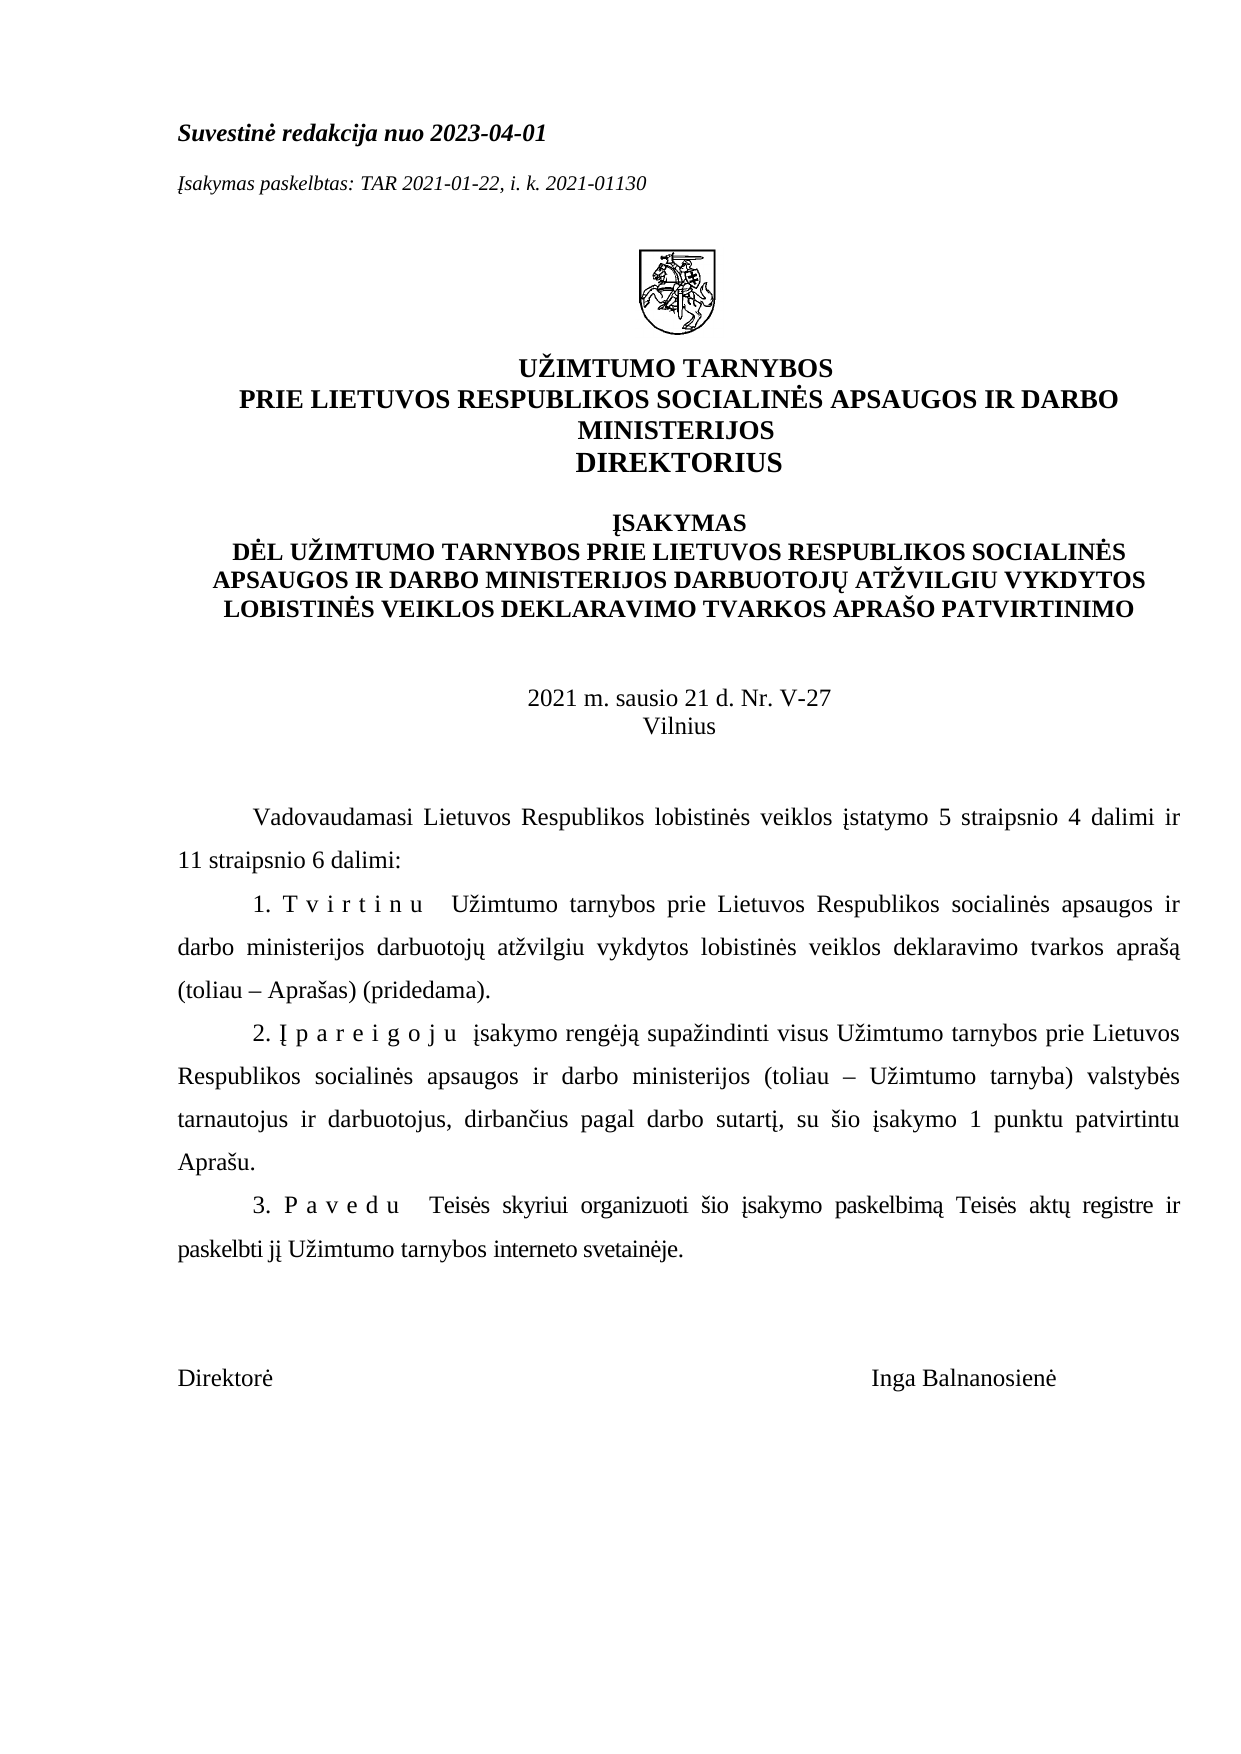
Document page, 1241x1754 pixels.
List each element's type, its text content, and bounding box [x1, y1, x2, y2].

text Vilnius [177, 711, 1181, 740]
text 3. Pavedu Teisės skyriui organizuoti šio įsakymo paskelbimą Teisės aktų registre ir paskelbti jį Užimtumo tarnybos interneto svetainėje. [177, 1191, 1181, 1262]
text ĮSAKYMAS [177, 508, 1181, 537]
text 2021 m. sausio 21 d. Nr. V-27 [177, 683, 1181, 711]
text Įsakymas paskelbtas: TAR 2021-01-22, i. k. 2021-01130 [177, 171, 1181, 195]
text 1. Tvirtinu Užimtumo tarnybos prie Lietuvos Respublikos socialinės apsaugos ir darbo ministerijos darbuotojų atžvilgiu vykdytos lobistinės veiklos deklaravimo tvarkos aprašą (toliau – Aprašas) (pridedama). [177, 889, 1181, 1004]
text Direktorė Inga Balnanosienė [177, 1363, 1181, 1392]
text PRIE LIETUVOS RESPUBLIKOS SOCIALINĖS APSAUGOS IR DARBO MINISTERIJOS [177, 383, 1181, 446]
text DIREKTORIUS [177, 446, 1181, 479]
text DĖL UŽIMTUMO TARNYBOS PRIE LIETUVOS RESPUBLIKOS SOCIALINĖS APSAUGOS IR DARBO MINISTERIJOS DARBUOTOJŲ ATŽVILGIU VYKDYTOS LOBISTINĖS VEIKLOS DEKLARAVIMO TVARKOS APRAŠO PATVIRTINIMO [177, 537, 1181, 623]
text UŽIMTUMO TARNYBOS [177, 352, 1181, 383]
text 2. Įpareigoju įsakymo rengėją supažindinti visus Užimtumo tarnybos prie Lietuvos Respublikos socialinės apsaugos ir darbo ministerijos (toliau – Užimtumo tarnyba) valstybės tarnautojus ir darbuotojus, dirbančius pagal darbo sutartį, su šio įsakymo 1 punktu patvirtintu Aprašu. [177, 1018, 1181, 1176]
text Vadovaudamasi Lietuvos Respublikos lobistinės veiklos įstatymo 5 straipsnio 4 dalimi ir 11 straipsnio 6 dalimi: [177, 802, 1181, 874]
text Suvestinė redakcija nuo 2023-04-01 [177, 118, 1181, 147]
